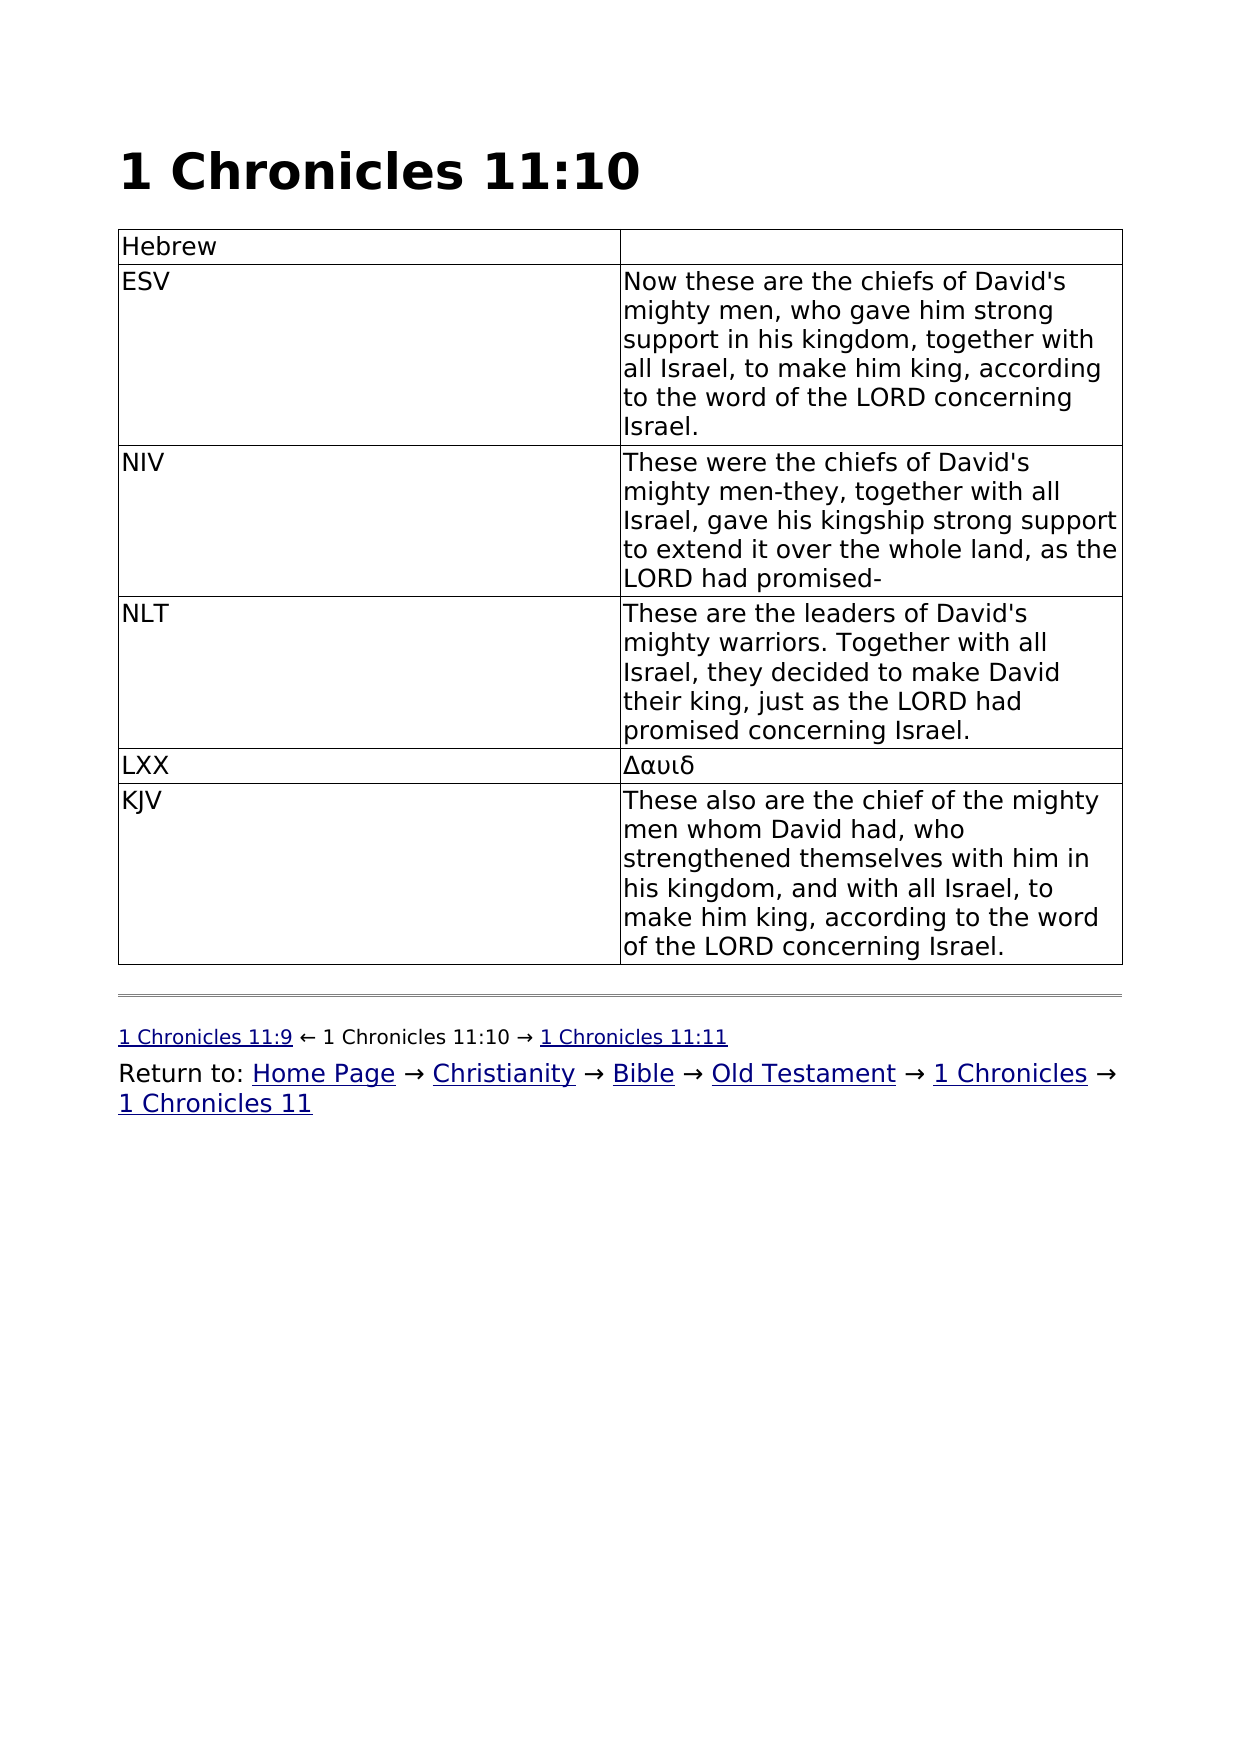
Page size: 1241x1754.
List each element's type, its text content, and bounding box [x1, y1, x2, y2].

table_cell NIV [119, 446, 620, 596]
table_header Hebrew [119, 230, 620, 264]
text 1 Chronicles 11:9 ← 1 Chronicles 11:10 → 1 Chronicles 11:11 [118, 1026, 1122, 1059]
table_cell Δαυιδ [621, 749, 1122, 783]
table_cell NLT [119, 597, 620, 748]
table_cell KJV [119, 784, 620, 964]
subtitle 1 Chronicles 11:10 [118, 143, 1122, 201]
table_header [621, 230, 1122, 264]
table_cell Now these are the chiefs of David's mighty men, who gave him strong support in his kingdom, together with all Israel, to make him king, according to the word of the LORD concerning Israel. [621, 265, 1122, 445]
table_cell LXX [119, 749, 620, 783]
table_cell These are the leaders of David's mighty warriors. Together with all Israel, they decided to make David their king, just as the LORD had promised concerning Israel. [621, 597, 1122, 748]
table_cell These also are the chief of the mighty men whom David had, who strengthened themselves with him in his kingdom, and with all Israel, to make him king, according to the word of the LORD concerning Israel. [621, 784, 1122, 964]
text Return to: Home Page → Christianity → Bible → Old Testament → 1 Chronicles → 1 Chronicles 11 [118, 1059, 1122, 1118]
table_cell ESV [119, 265, 620, 445]
table_cell These were the chiefs of David's mighty men-they, together with all Israel, gave his kingship strong support to extend it over the whole land, as the LORD had promised- [621, 446, 1122, 596]
